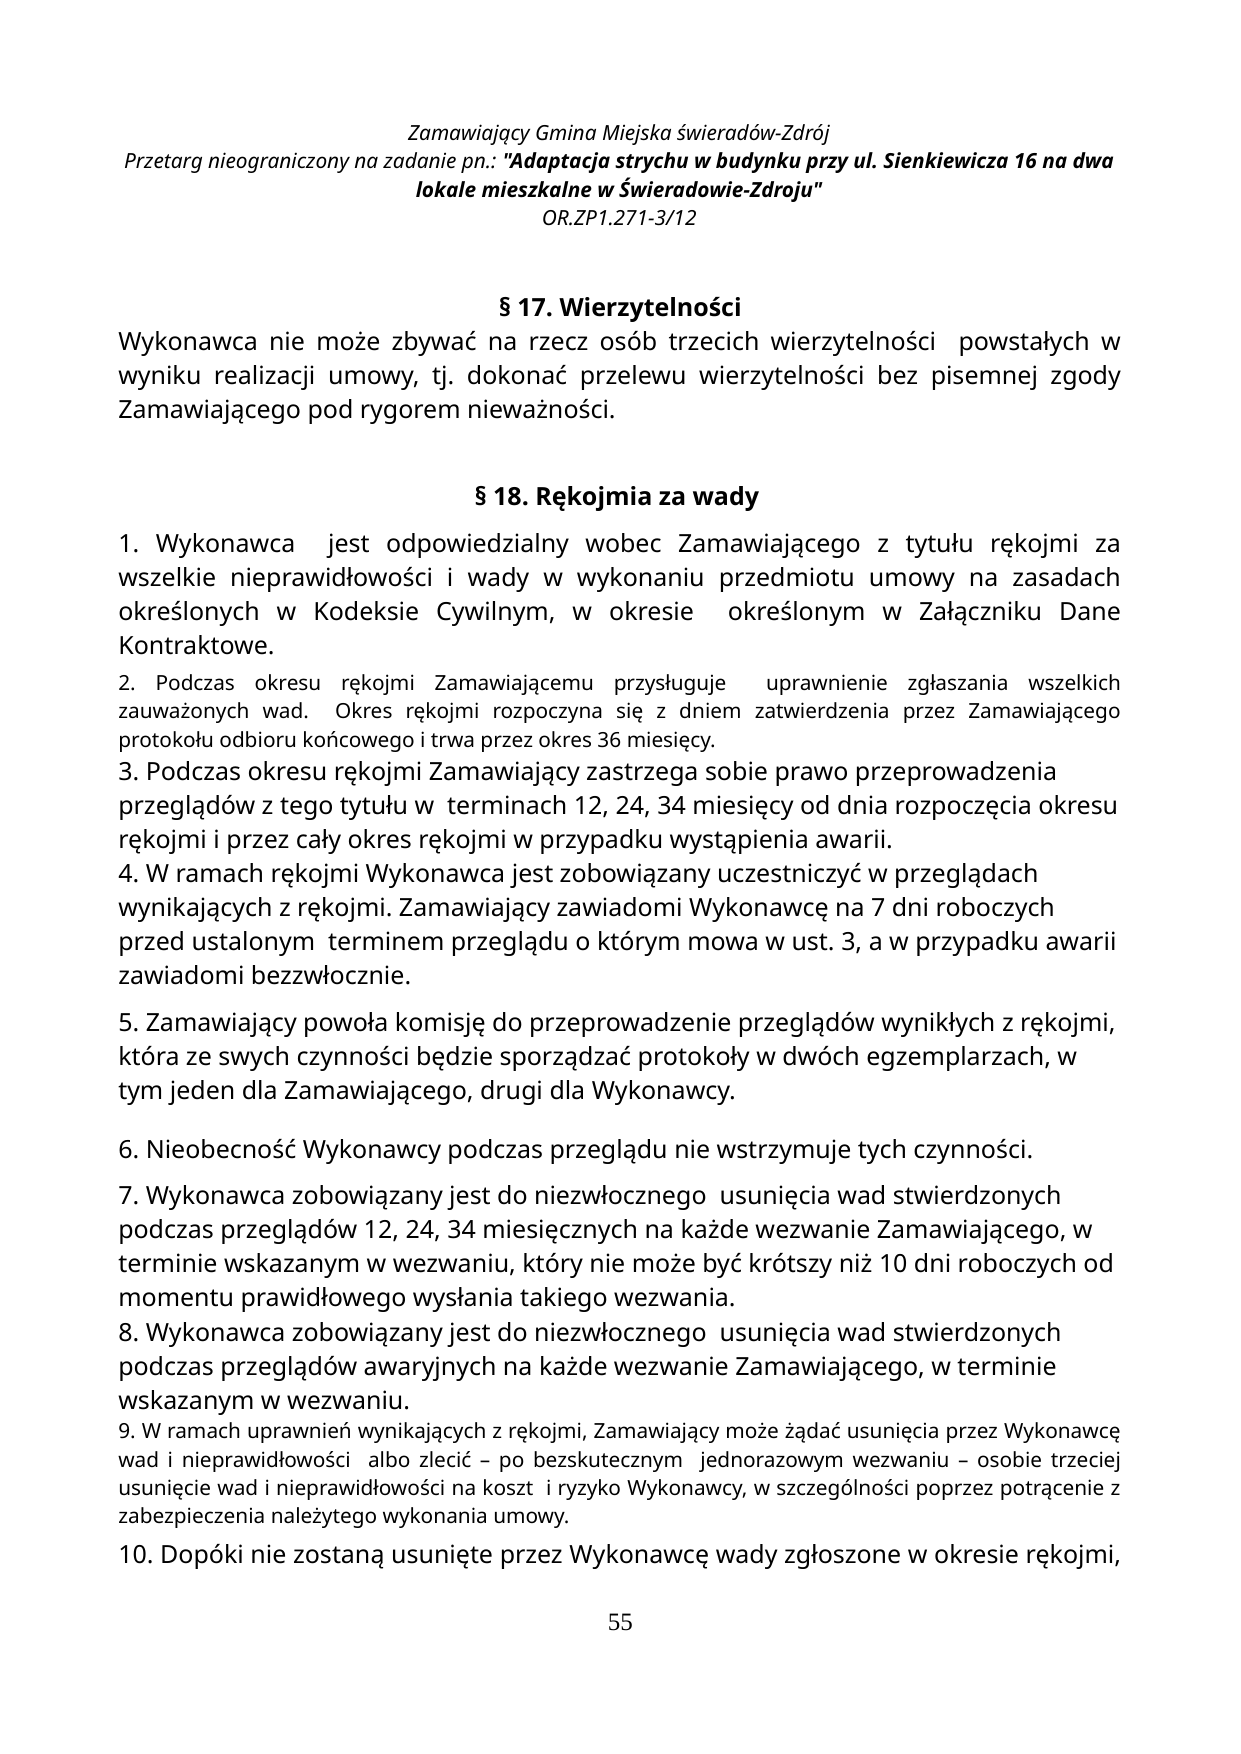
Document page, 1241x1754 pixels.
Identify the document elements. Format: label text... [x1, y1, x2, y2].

text § 17. Wierzytelności [118, 290, 1122, 324]
text Wykonawca nie może zbywać na rzecz osób trzecich wierzytelności powstałych w wyniku realizacji umowy, tj. dokonać przelewu wierzytelności bez pisemnej zgody Zamawiającego pod rygorem nieważności. [118, 324, 1122, 426]
text 7. Wykonawca zobowiązany jest do niezwłocznego usunięcia wad stwierdzonych podczas przeglądów 12, 24, 34 miesięcznych na każde wezwanie Zamawiającego, w terminie wskazanym w wezwaniu, który nie może być krótszy niż 10 dni roboczych od momentu prawidłowego wysłania takiego wezwania. [118, 1178, 1122, 1314]
text 4. W ramach rękojmi Wykonawca jest zobowiązany uczestniczyć w przeglądach wynikających z rękojmi. Zamawiający zawiadomi Wykonawcę na 7 dni roboczych przed ustalonym terminem przeglądu o którym mowa w ust. 3, a w przypadku awarii zawiadomi bezzwłocznie. [118, 855, 1122, 992]
text 2. Podczas okresu rękojmi Zamawiającemu przysługuje uprawnienie zgłaszania wszelkich zauważonych wad. Okres rękojmi rozpoczyna się z dniem zatwierdzenia przez Zamawiającego protokołu odbioru końcowego i trwa przez okres 36 miesięcy. [118, 668, 1122, 753]
text 8. Wykonawca zobowiązany jest do niezwłocznego usunięcia wad stwierdzonych podczas przeglądów awaryjnych na każde wezwanie Zamawiającego, w terminie wskazanym w wezwaniu. [118, 1314, 1122, 1416]
text 6. Nieobecność Wykonawcy podczas przeglądu nie wstrzymuje tych czynności. [118, 1131, 1122, 1165]
text 1. Wykonawca jest odpowiedzialny wobec Zamawiającego z tytułu rękojmi za wszelkie nieprawidłowości i wady w wykonaniu przedmiotu umowy na zasadach określonych w Kodeksie Cywilnym, w okresie określonym w Załączniku Dane Kontraktowe. [118, 525, 1122, 662]
text 9. W ramach uprawnień wynikających z rękojmi, Zamawiający może żądać usunięcia przez Wykonawcę wad i nieprawidłowości albo zlecić – po bezskutecznym jednorazowym wezwaniu – osobie trzeciej usunięcie wad i nieprawidłowości na koszt i ryzyko Wykonawcy, w szczególności poprzez potrącenie z zabezpieczenia należytego wykonania umowy. [118, 1416, 1122, 1530]
text 5. Zamawiający powoła komisję do przeprowadzenie przeglądów wynikłych z rękojmi, która ze swych czynności będzie sporządzać protokoły w dwóch egzemplarzach, w tym jeden dla Zamawiającego, drugi dla Wykonawcy. [118, 1004, 1122, 1106]
text 3. Podczas okresu rękojmi Zamawiający zastrzega sobie prawo przeprowadzenia przeglądów z tego tytułu w terminach 12, 24, 34 miesięcy od dnia rozpoczęcia okresu rękojmi i przez cały okres rękojmi w przypadku wystąpienia awarii. [118, 753, 1122, 855]
text 10. Dopóki nie zostaną usunięte przez Wykonawcę wady zgłoszone w okresie rękojmi, [118, 1536, 1122, 1570]
text § 18. Rękojmia za wady [118, 479, 1122, 513]
